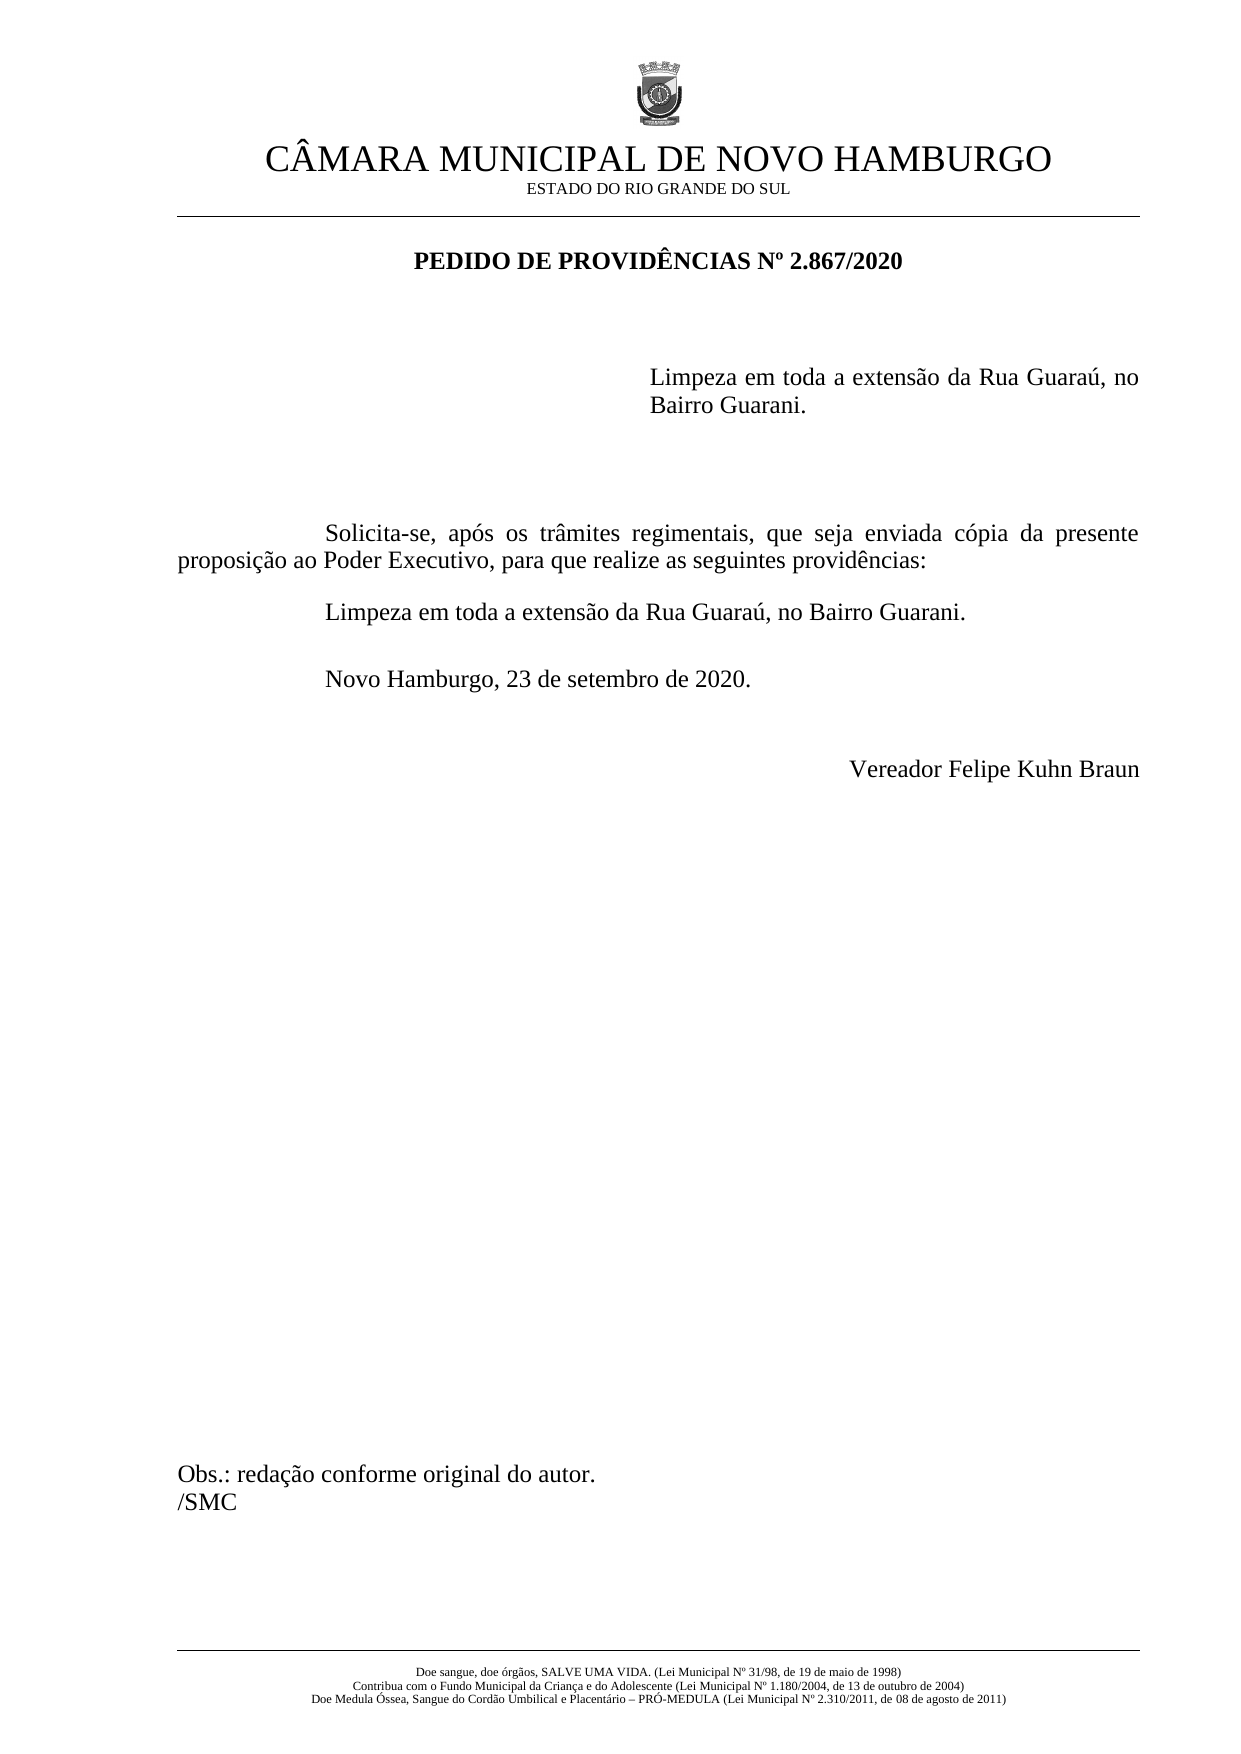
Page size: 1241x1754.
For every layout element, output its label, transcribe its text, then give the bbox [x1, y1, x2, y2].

text Obs.: redação conforme original do autor. [177, 1460, 1140, 1488]
text /SMC [177, 1488, 1140, 1516]
text Limpeza em toda a extensão da Rua Guaraú, no Bairro Guarani. [177, 598, 1140, 625]
text Novo Hamburgo, 23 de setembro de 2020. [177, 665, 1140, 693]
text Vereador Felipe Kuhn Braun [177, 756, 1140, 783]
text PEDIDO DE PROVIDÊNCIAS Nº 2.867/2020 [177, 247, 1140, 274]
text Solicita-se, após os trâmites regimentais, que seja enviada cópia da presente proposição ao Poder Executivo, para que realize as seguintes providências: [177, 519, 1140, 574]
text Limpeza em toda a extensão da Rua Guaraú, no Bairro Guarani. [649, 363, 1140, 418]
